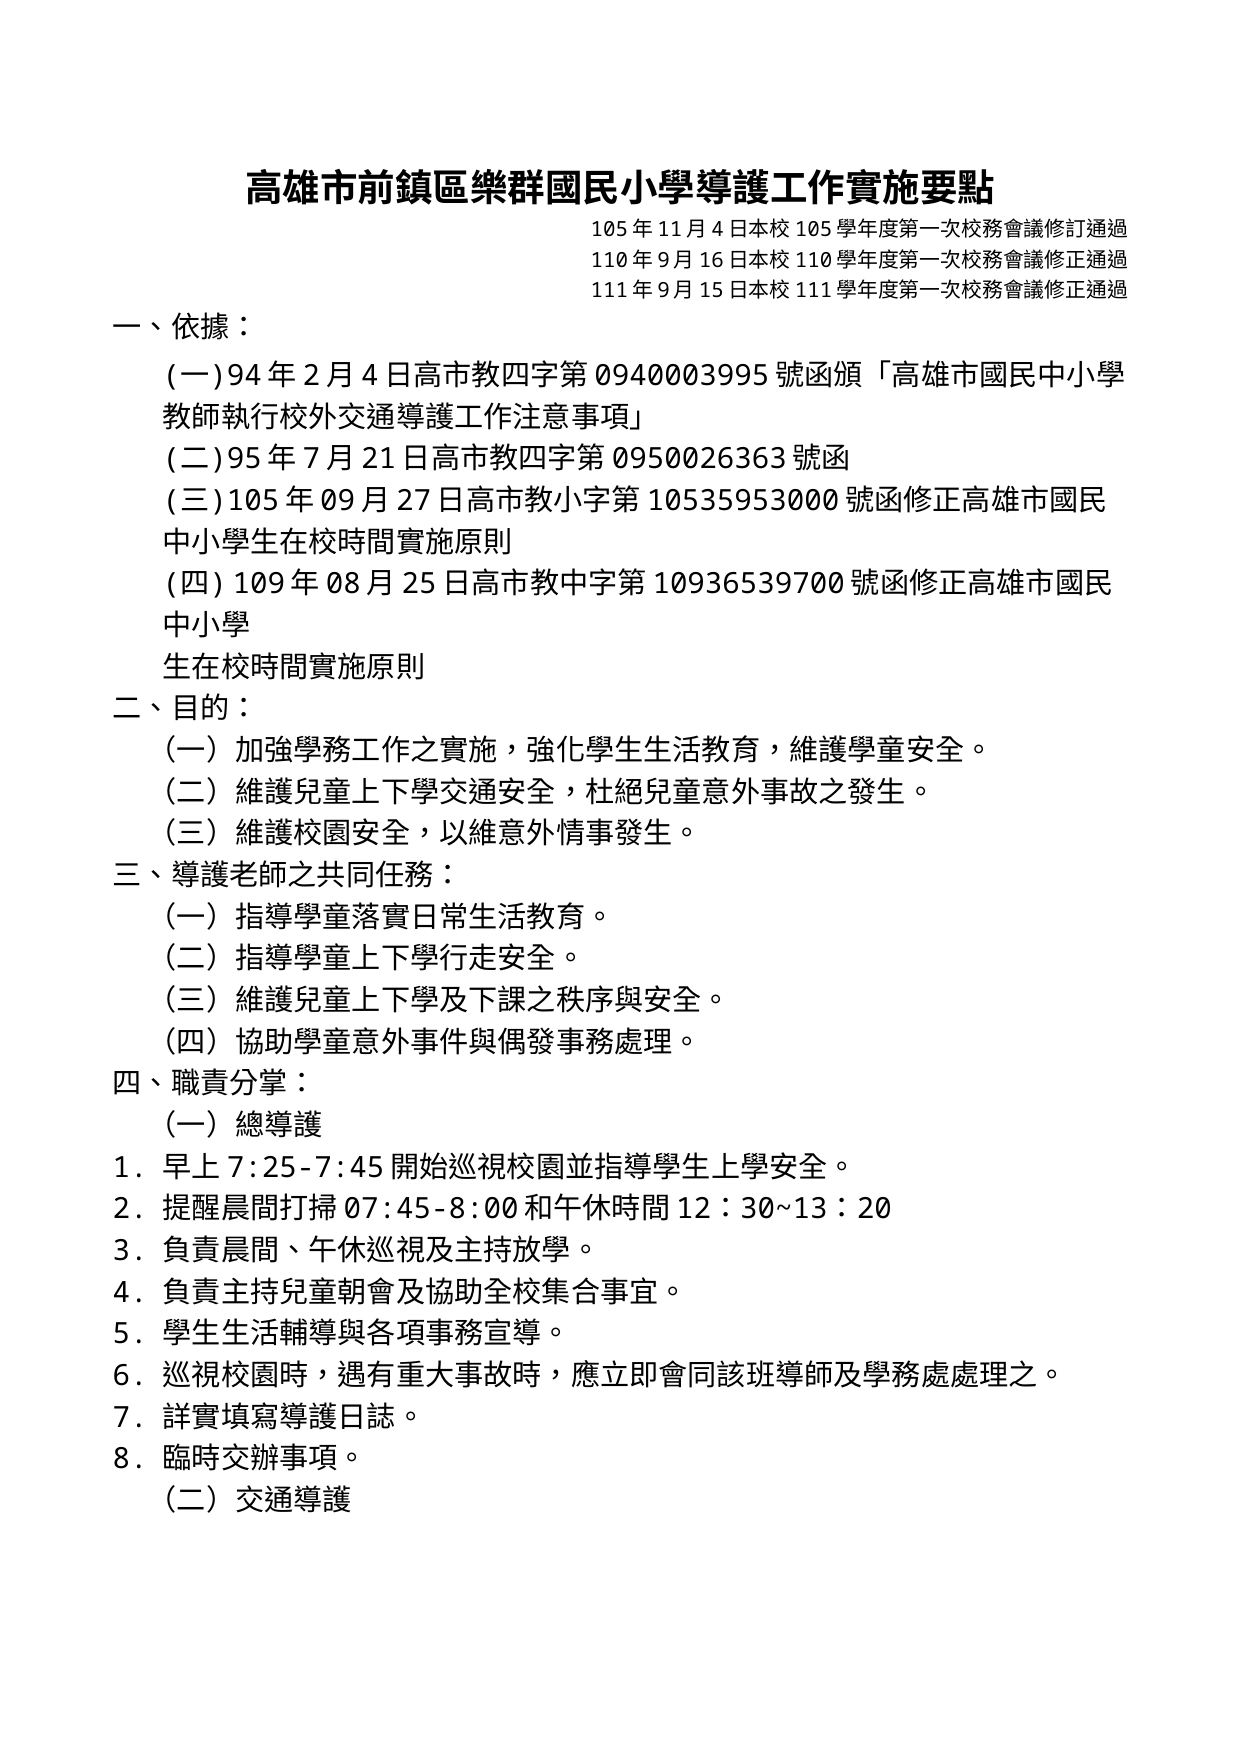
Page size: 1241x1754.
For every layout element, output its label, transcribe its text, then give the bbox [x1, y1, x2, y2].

text （一）指導學童落實日常生活教育。 [112, 894, 1128, 935]
text 一、依據： [112, 303, 1128, 346]
text （四）協助學童意外事件與偶發事務處理。 [112, 1019, 1128, 1060]
list 學生生活輔導與各項事務宣導。 [112, 1310, 1128, 1352]
list 提醒晨間打掃07:45-8:00和午休時間12：30~13：20 [112, 1185, 1128, 1227]
text 111年9月15日本校111學年度第一次校務會議修正通過 [112, 273, 1128, 303]
text （二）指導學童上下學行走安全。 [112, 935, 1128, 977]
text (二)95年7月21日高市教四字第0950026363號函 [162, 435, 1128, 477]
text （三）維護校園安全，以維意外情事發生。 [112, 810, 1128, 852]
text (一)94年2月4日高市教四字第0940003995號函頒「高雄市國民中小學教師執行校外交通導護工作注意事項」 [162, 352, 1128, 435]
text （一）總導護 [112, 1102, 1128, 1144]
list 負責晨間、午休巡視及主持放學。 [112, 1227, 1128, 1269]
text （三）維護兒童上下學及下課之秩序與安全。 [112, 977, 1128, 1019]
list 巡視校園時，遇有重大事故時，應立即會同該班導師及學務處處理之。 [112, 1352, 1128, 1394]
text 四、職責分掌： [112, 1060, 1128, 1102]
list 臨時交辦事項。 [112, 1435, 1128, 1477]
text （二）維護兒童上下學交通安全，杜絕兒童意外事故之發生。 [112, 769, 1128, 810]
text 二、目的： [112, 685, 1128, 727]
text 三、導護老師之共同任務： [112, 852, 1128, 894]
text (四) 109年08月25日高市教中字第10936539700號函修正高雄市國民中小學 [162, 560, 1128, 644]
list 早上7:25-7:45開始巡視校園並指導學生上學安全。 [112, 1144, 1128, 1185]
text 高雄市前鎮區樂群國民小學導護工作實施要點 [112, 158, 1128, 212]
list 負責主持兒童朝會及協助全校集合事宜。 [112, 1269, 1128, 1310]
text (三)105年09月27日高市教小字第10535953000號函修正高雄市國民中小學生在校時間實施原則 [162, 477, 1128, 560]
list 詳實填寫導護日誌。 [112, 1394, 1128, 1435]
text （二）交通導護 [112, 1477, 1128, 1519]
text 生在校時間實施原則 [162, 644, 1128, 685]
text 110年9月16日本校110學年度第一次校務會議修正通過 [112, 243, 1128, 273]
text （一）加強學務工作之實施，強化學生生活教育，維護學童安全。 [112, 727, 1128, 769]
text 105年11月4日本校105學年度第一次校務會議修訂通過 [112, 212, 1128, 243]
